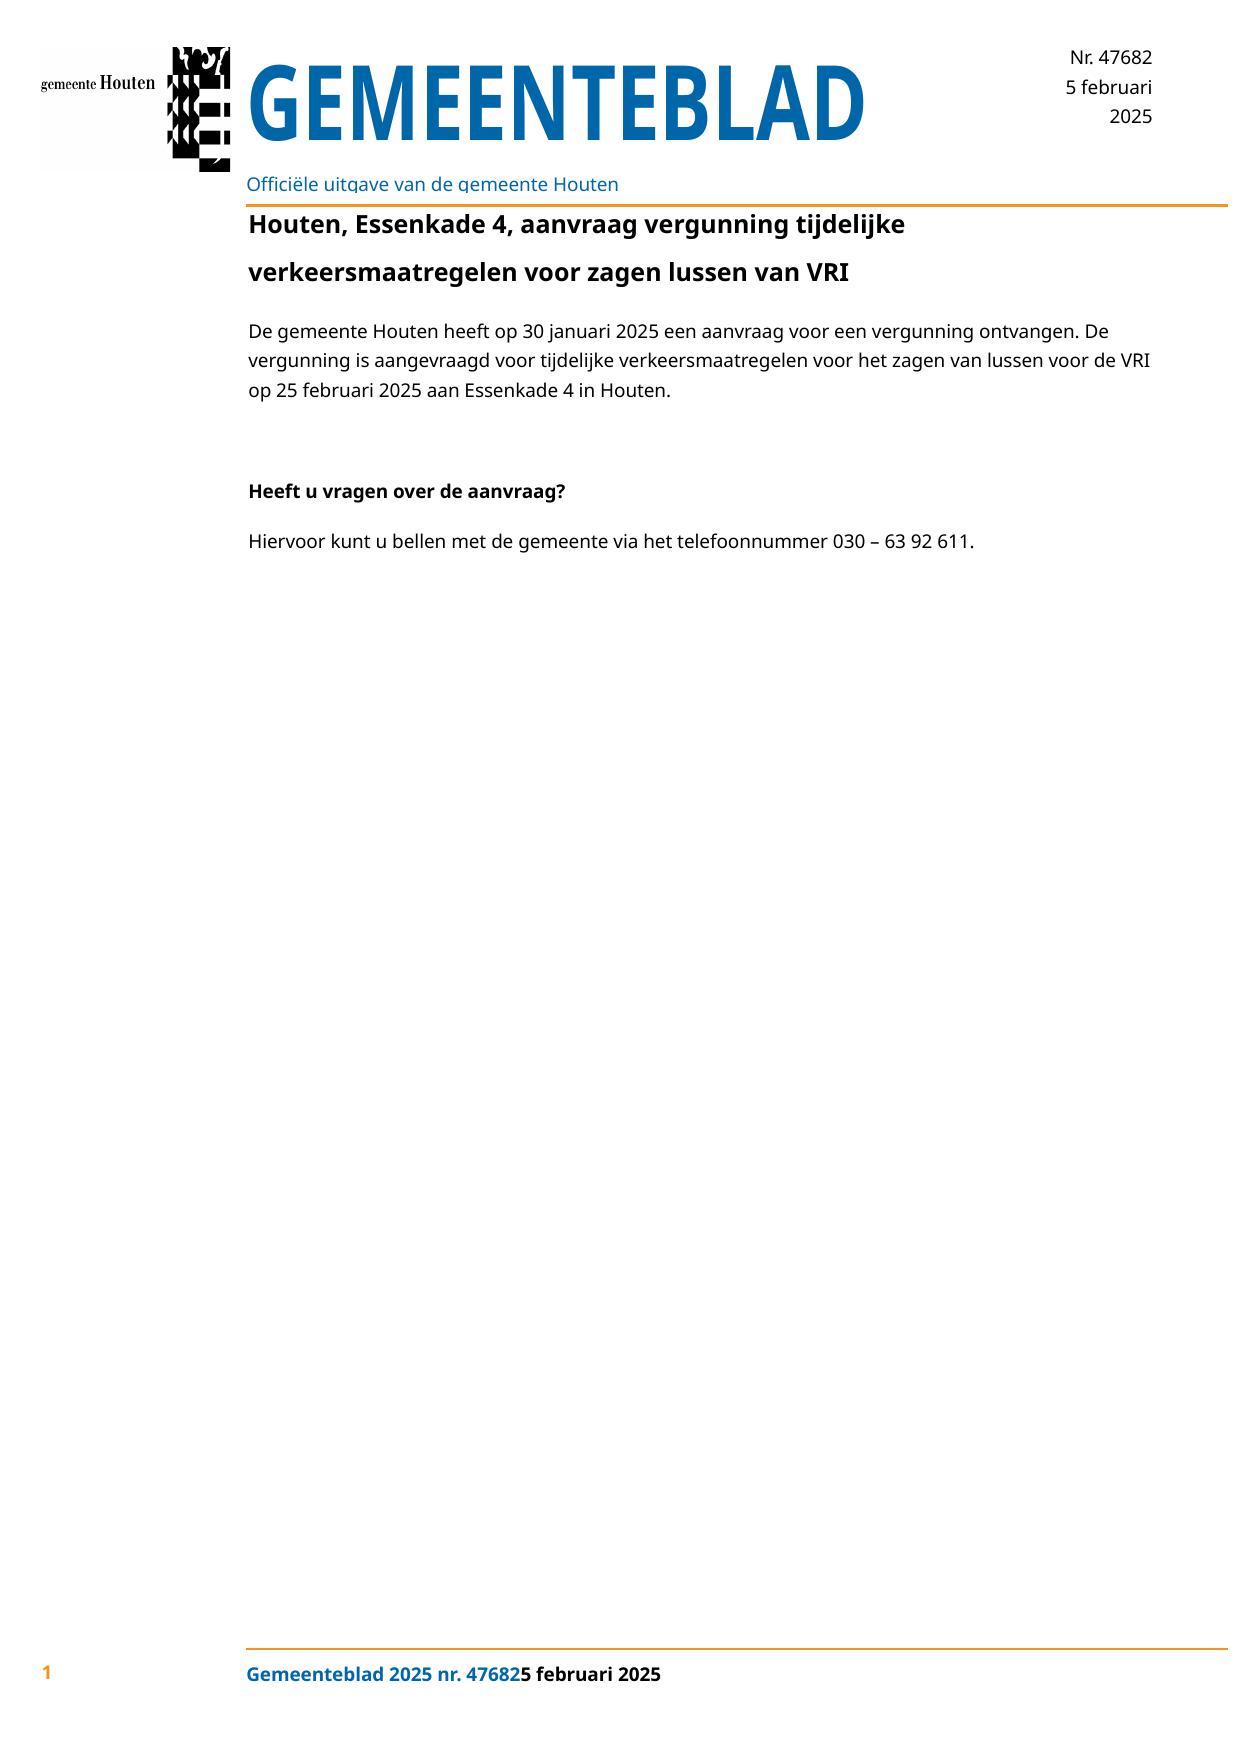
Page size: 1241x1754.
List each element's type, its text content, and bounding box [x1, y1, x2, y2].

text Heeft u vragen over de aanvraag? [248, 478, 1152, 504]
text Houten, Essenkade 4, aanvraag vergunning tijdelijke verkeersmaatregelen voor zagen lussen van VRI [248, 207, 1152, 288]
picture [41, 47, 231, 172]
text De gemeente Houten heeft op 30 januari 2025 een aanvraag voor een vergunning ontvangen. De vergunning is aangevraagd voor tijdelijke verkeersmaatregelen voor het zagen van lussen voor de VRI op 25 februari 2025 aan Essenkade 4 in Houten. [248, 318, 1152, 403]
text Hiervoor kunt u bellen met de gemeente via het telefoonnummer 030 – 63 92 611. [248, 528, 1152, 554]
